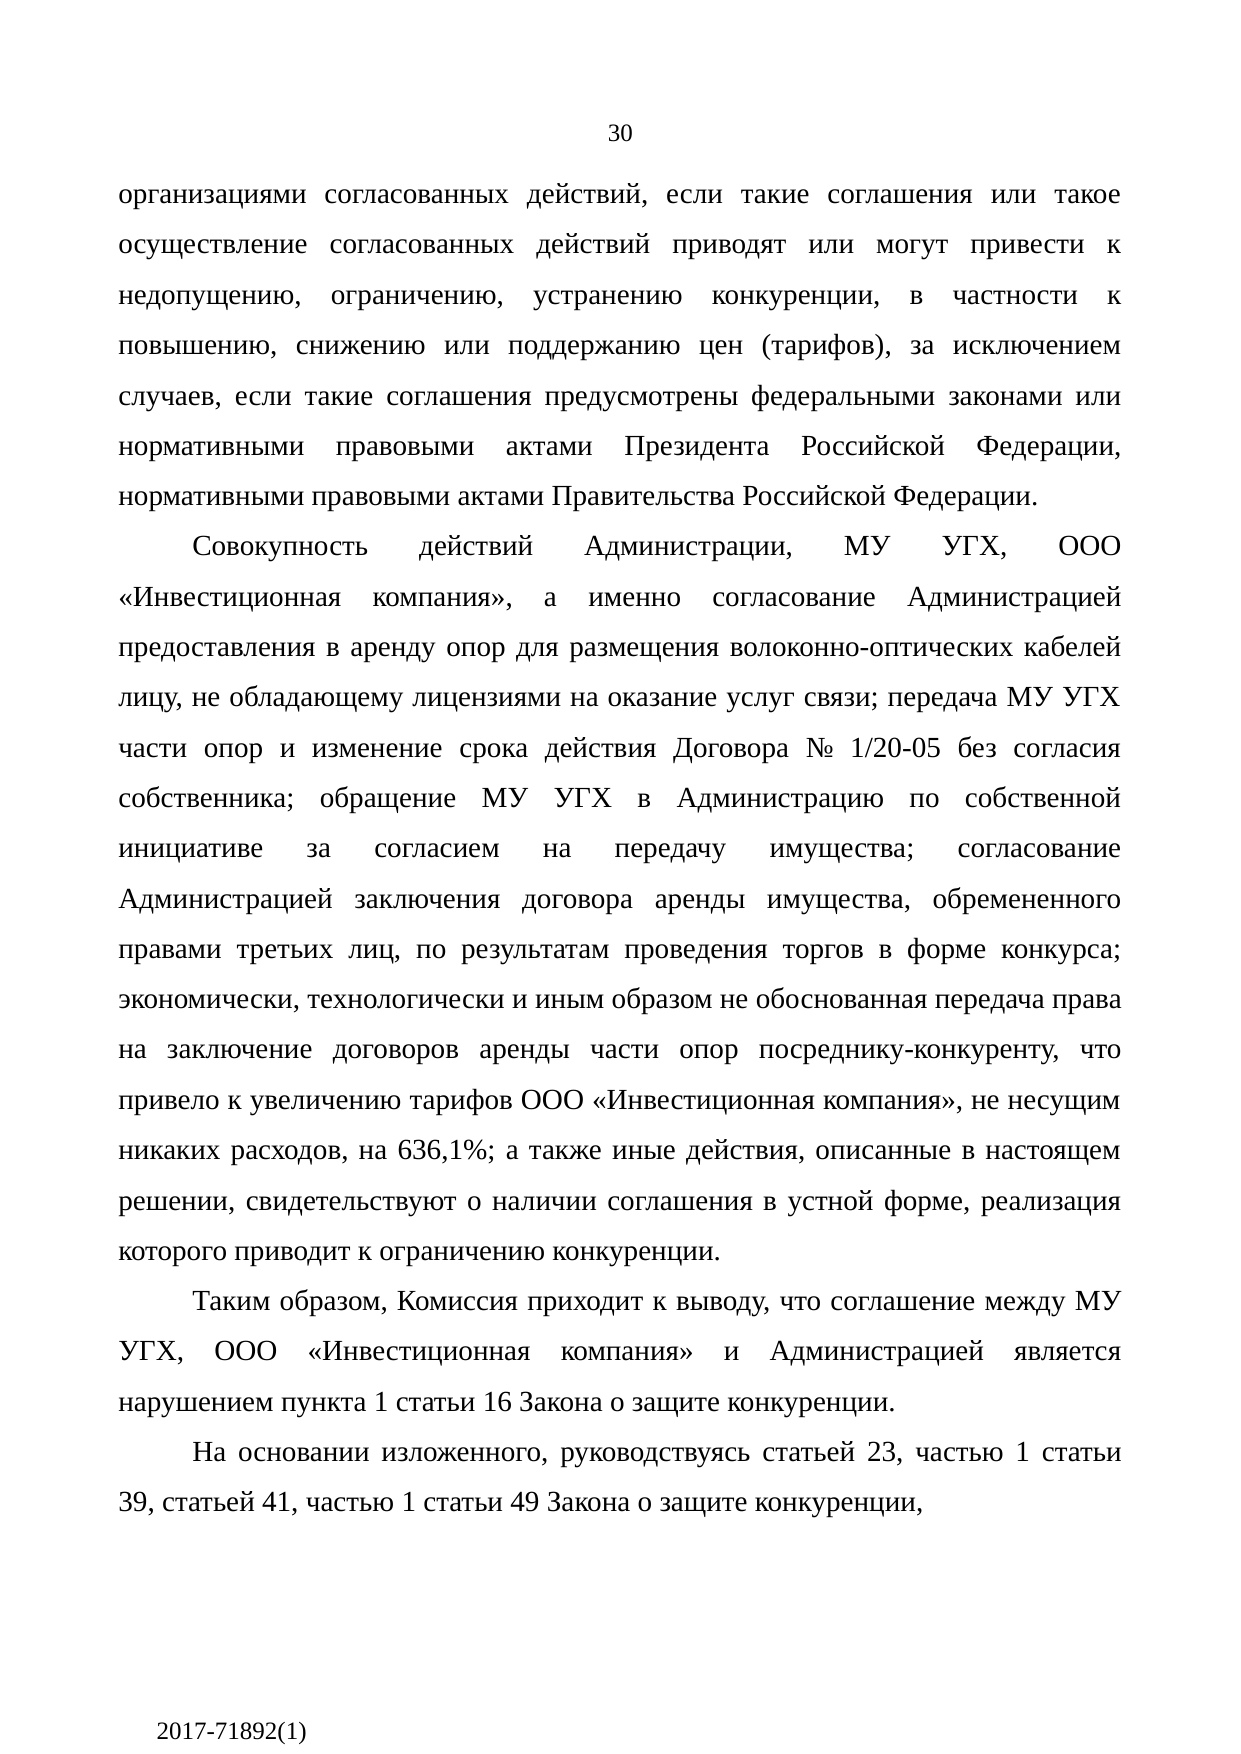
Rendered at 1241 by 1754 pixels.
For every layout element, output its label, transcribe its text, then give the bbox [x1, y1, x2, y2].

text На основании изложенного, руководствуясь статьей 23, частью 1 статьи 39, статьей 41, частью 1 статьи 49 Закона о защите конкуренции, [118, 1434, 1122, 1518]
text Совокупность действий Администрации, МУ УГХ, ООО «Инвестиционная компания», а именно согласование Администрацией предоставления в аренду опор для размещения волоконно-оптических кабелей лицу, не обладающему лицензиями на оказание услуг связи; передача МУ УГХ части опор и изменение срока действия Договора № 1/20-05 без согласия собственника; обращение МУ УГХ в Администрацию по собственной инициативе за согласием на передачу имущества; согласование Администрацией заключения договора аренды имущества, обремененного правами третьих лиц, по результатам проведения торгов в форме конкурса; экономически, технологически и иным образом не обоснованная передача права на заключение договоров аренды части опор посреднику-конкуренту, что привело к увеличению тарифов ООО «Инвестиционная компания», не несущим никаких расходов, на 636,1%; а также иные действия, описанные в настоящем решении, свидетельствуют о наличии соглашения в устной форме, реализация которого приводит к ограничению конкуренции. [118, 528, 1122, 1266]
text Таким образом, Комиссия приходит к выводу, что соглашение между МУ УГХ, ООО «Инвестиционная компания» и Администрацией является нарушением пункта 1 статьи 16 Закона о защите конкуренции. [118, 1283, 1122, 1417]
text организациями согласованных действий, если такие соглашения или такое осуществление согласованных действий приводят или могут привести к недопущению, ограничению, устранению конкуренции, в частности к повышению, снижению или поддержанию цен (тарифов), за исключением случаев, если такие соглашения предусмотрены федеральными законами или нормативными правовыми актами Президента Российской Федерации, нормативными правовыми актами Правительства Российской Федерации. [118, 176, 1122, 512]
